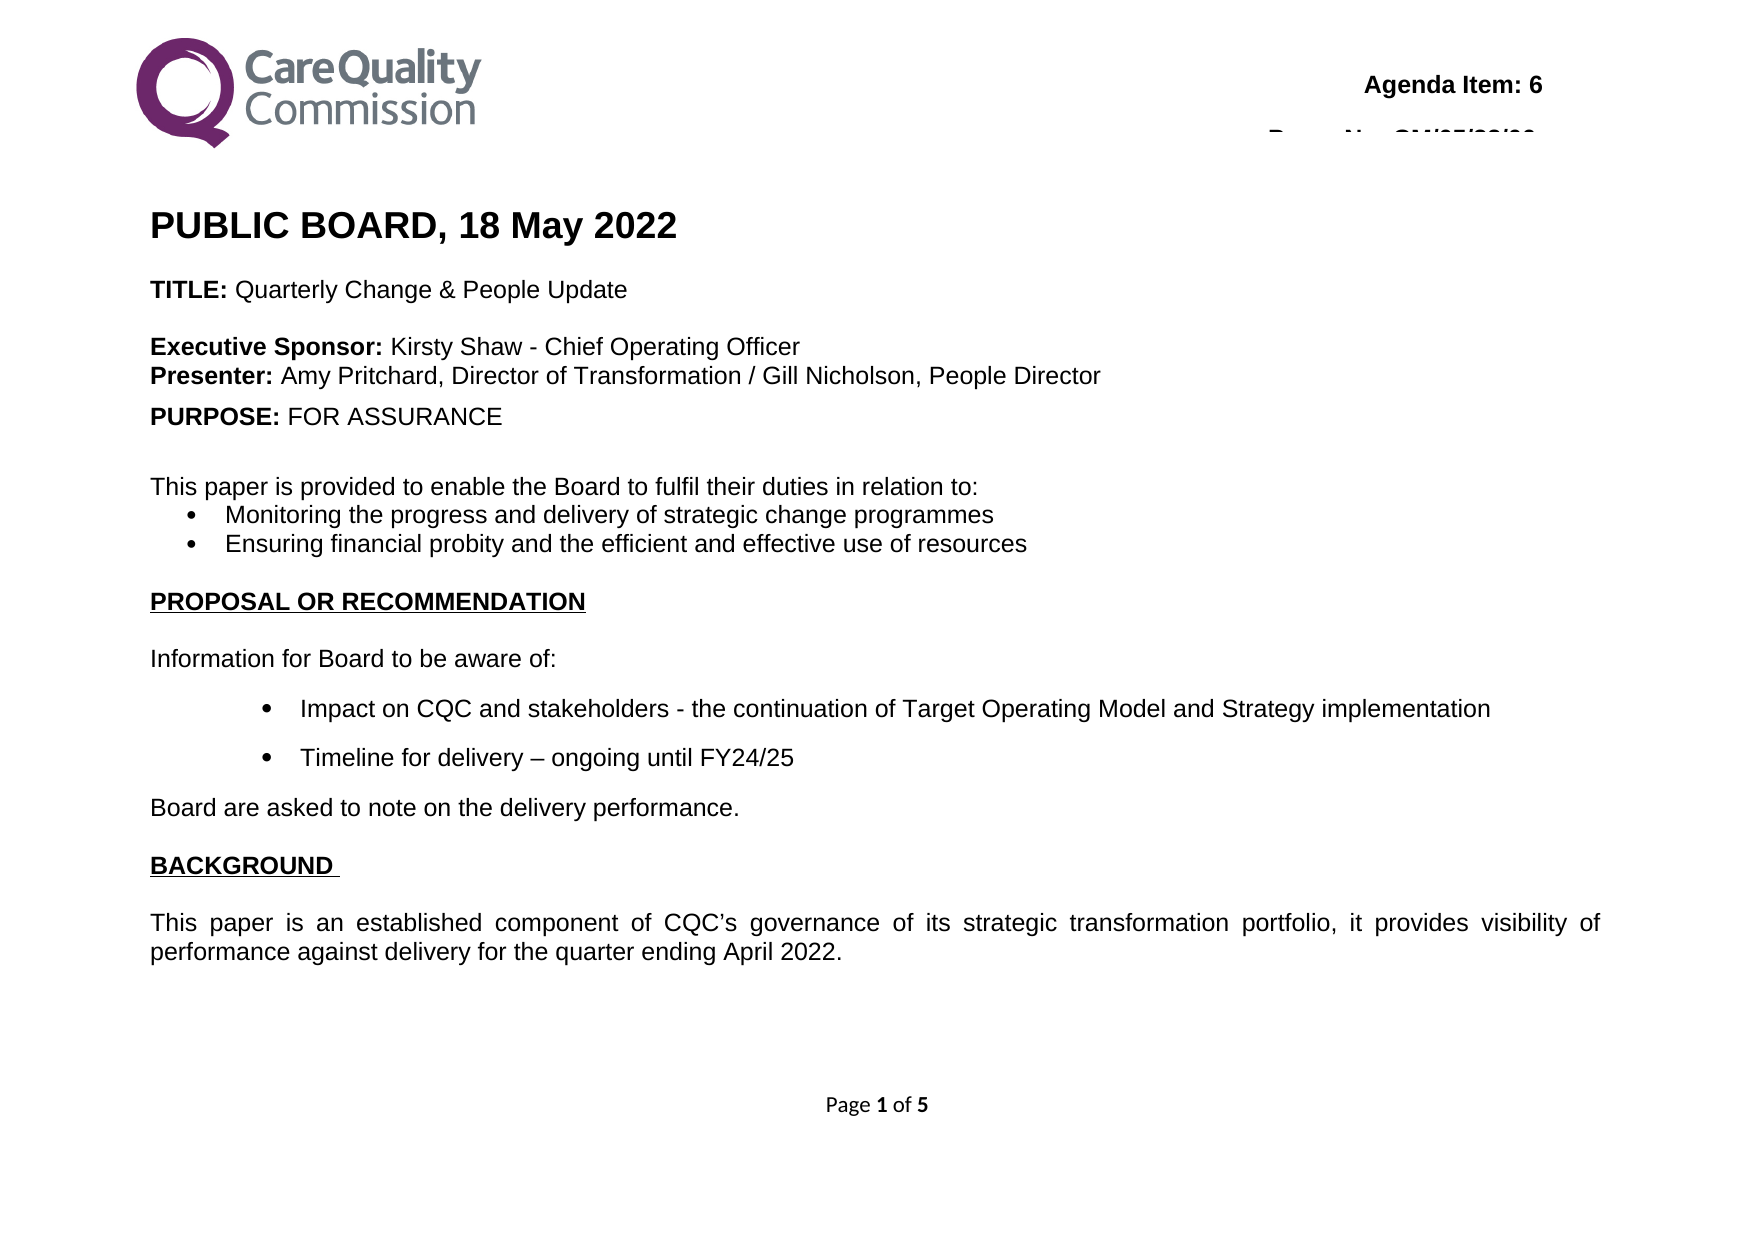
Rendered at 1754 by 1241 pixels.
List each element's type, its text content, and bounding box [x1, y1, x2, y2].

list Impact on CQC and stakeholders - the continuation of Target Operating Model and Strategy implementation [262, 694, 1604, 723]
text BACKGROUND [150, 851, 1604, 879]
text This paper is an established component of CQC’s governance of its strategic transformation portfolio, it provides visibility of performance against delivery for the quarter ending April 2022. [150, 908, 1604, 966]
list Timeline for delivery – ongoing until FY24/25 [262, 743, 1604, 772]
list Ensuring financial probity and the efficient and effective use of resources [187, 529, 1604, 558]
text PURPOSE: FOR ASSURANCE [150, 402, 1604, 431]
text TITLE: Quarterly Change & People Update [150, 275, 1604, 304]
text Executive Sponsor: Kirsty Shaw - Chief Operating Officer [150, 332, 1604, 361]
text This paper is provided to enable the Board to fulfil their duties in relation to: [150, 472, 1604, 500]
text PROPOSAL OR RECOMMENDATION [150, 587, 1604, 615]
text Information for Board to be aware of: [150, 644, 1604, 673]
text Presenter: Amy Pritchard, Director of Transformation / Gill Nicholson, People Director [150, 361, 1604, 390]
text Board are asked to note on the delivery performance. [150, 793, 1604, 822]
list Monitoring the progress and delivery of strategic change programmes [187, 500, 1604, 529]
text PUBLIC BOARD, 18 May 2022 [150, 203, 1604, 246]
